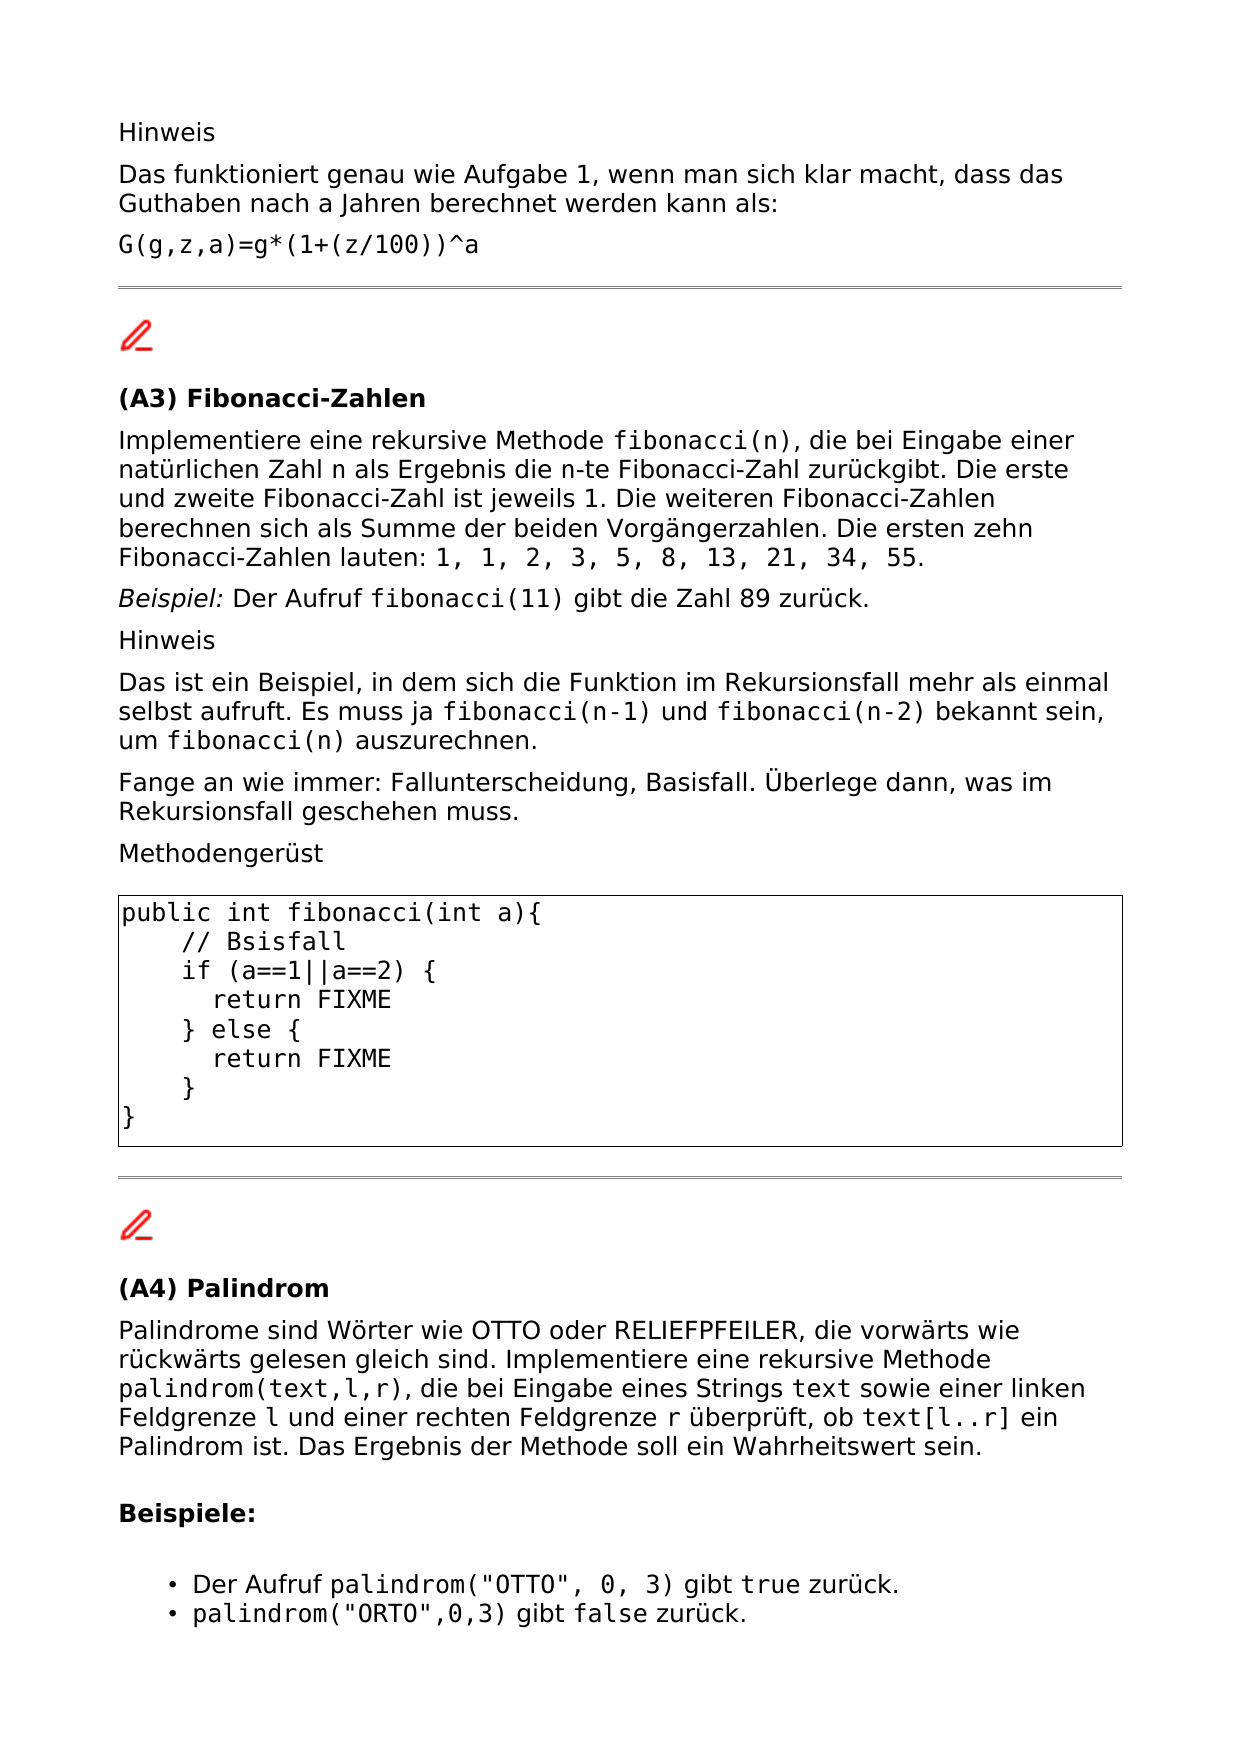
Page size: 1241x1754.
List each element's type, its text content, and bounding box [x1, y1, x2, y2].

table_header public int fibonacci(int a){ // Bsisfall if (a==1||a==2) { return FIXME } else { return FIXME } } [119, 896, 1122, 1146]
text G(g,z,a)=g*(1+(z/100))^a [118, 231, 1122, 260]
text Das funktioniert genau wie Aufgabe 1, wenn man sich klar macht, dass das Guthaben nach a Jahren berechnet werden kann als: [118, 160, 1122, 218]
text Das ist ein Beispiel, in dem sich die Funktion im Rekursionsfall mehr als einmal selbst aufruft. Es muss ja fibonacci(n-1) und fibonacci(n-2) bekannt sein, um fibonacci(n) auszurechnen. [118, 668, 1122, 755]
text Fange an wie immer: Fallunterscheidung, Basisfall. Überlege dann, was im Rekursionsfall geschehen muss. [118, 768, 1122, 826]
picture [118, 1207, 156, 1245]
list Der Aufruf palindrom("OTTO", 0, 3) gibt true zurück. [177, 1570, 1122, 1599]
text Hinweis [118, 626, 1122, 655]
text Methodengerüst [118, 839, 1122, 868]
text Hinweis [118, 118, 1122, 147]
text Implementiere eine rekursive Methode fibonacci(n), die bei Eingabe einer natürlichen Zahl n als Ergebnis die n-te Fibonacci-Zahl zurückgibt. Die erste und zweite Fibonacci-Zahl ist jeweils 1. Die weiteren Fibonacci-Zahlen berechnen sich als Summe der beiden Vorgängerzahlen. Die ersten zehn Fibonacci-Zahlen lauten: 1, 1, 2, 3, 5, 8, 13, 21, 34, 55. [118, 426, 1122, 572]
text Palindrome sind Wörter wie OTTO oder RELIEFPFEILER, die vorwärts wie rückwärts gelesen gleich sind. Implementiere eine rekursive Methode palindrom(text,l,r), die bei Eingabe eines Strings text sowie einer linken Feldgrenze l und einer rechten Feldgrenze r überprüft, ob text[l..r] ein Palindrom ist. Das Ergebnis der Methode soll ein Wahrheitswert sein. [118, 1316, 1122, 1462]
picture [118, 317, 156, 356]
subtitle Beispiele: [118, 1499, 1122, 1528]
subtitle (A3) Fibonacci-Zahlen [118, 384, 1122, 414]
text Beispiel: Der Aufruf fibonacci(11) gibt die Zahl 89 zurück. [118, 584, 1122, 614]
subtitle (A4) Palindrom [118, 1274, 1122, 1303]
list palindrom("ORTO",0,3) gibt false zurück. [177, 1599, 1122, 1629]
